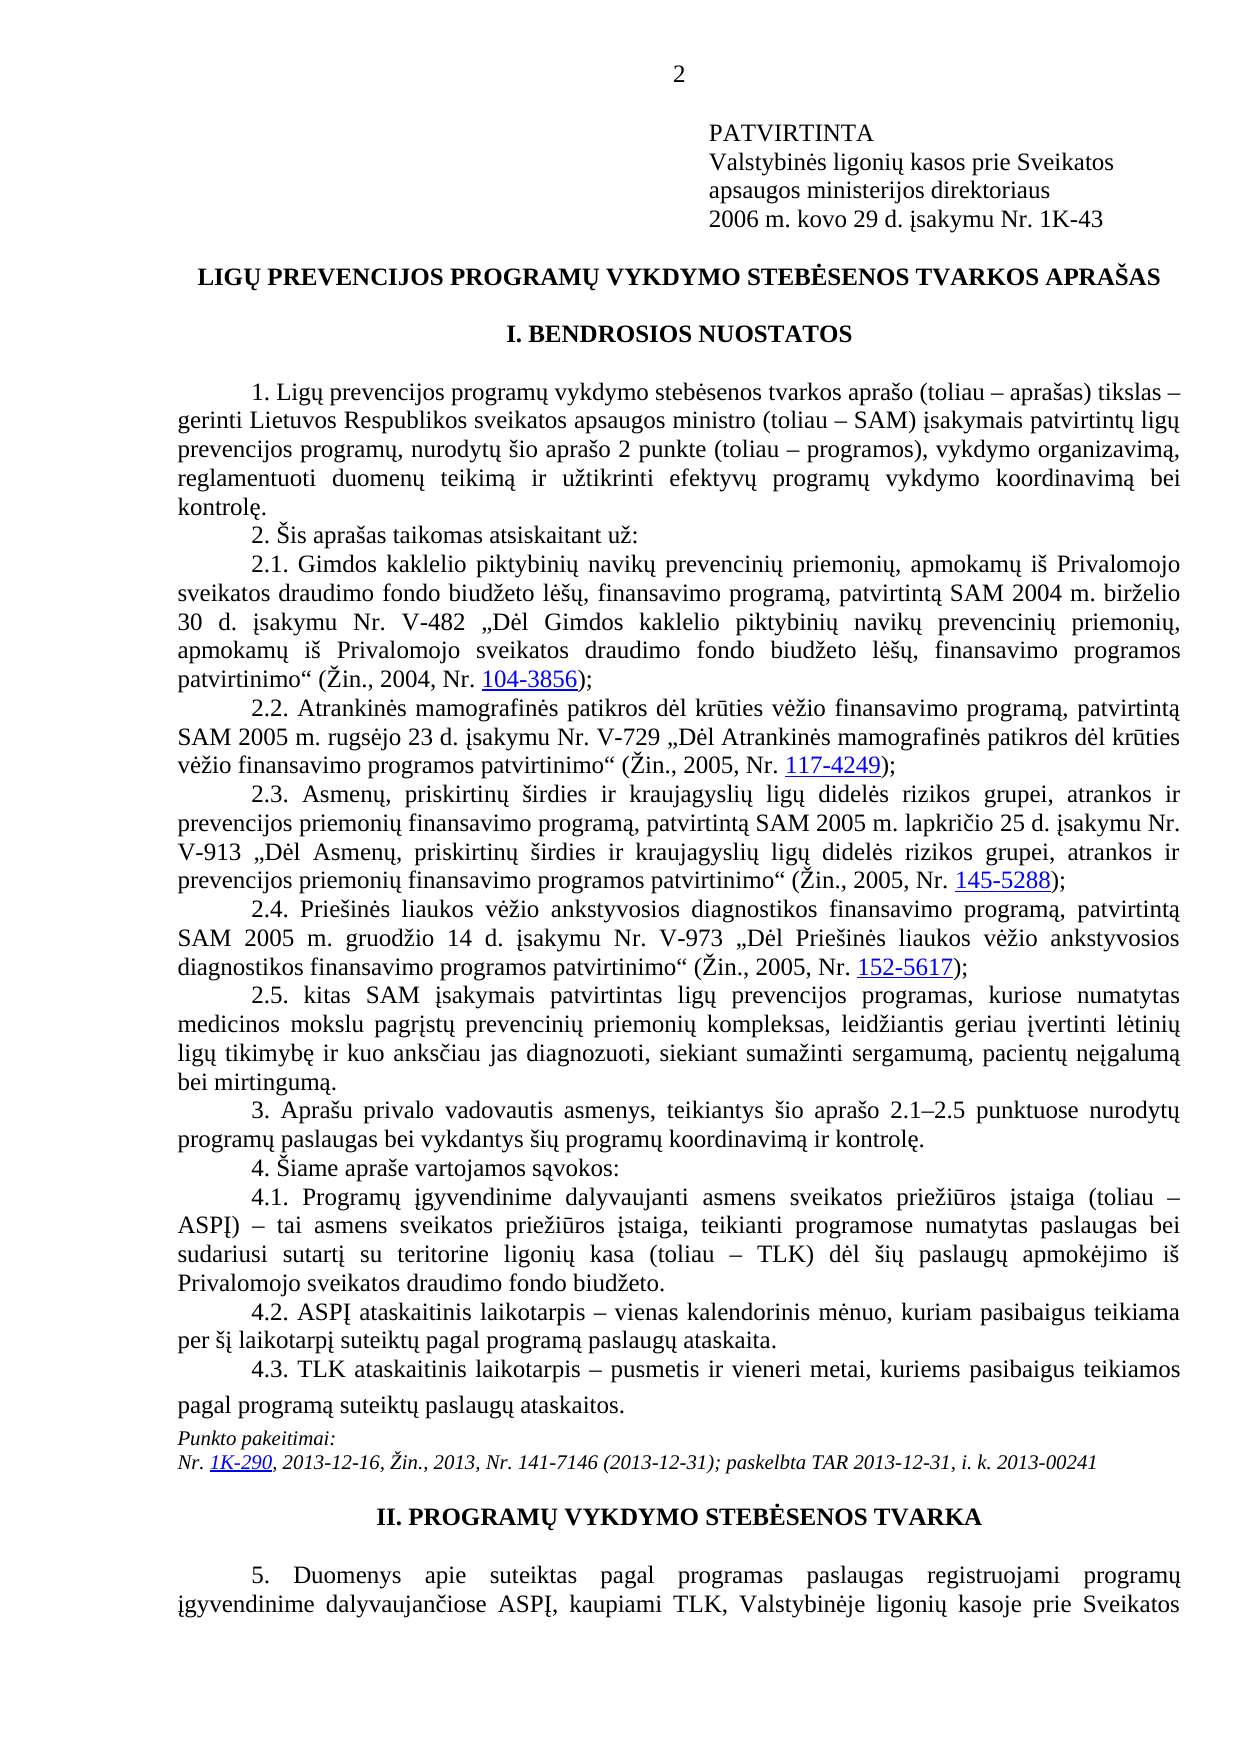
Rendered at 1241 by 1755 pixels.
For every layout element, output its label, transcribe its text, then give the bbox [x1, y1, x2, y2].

text 2.2. Atrankinės mamografinės patikros dėl krūties vėžio finansavimo programą, patvirtintą SAM 2005 m. rugsėjo 23 d. įsakymu Nr. V-729 „Dėl Atrankinės mamografinės patikros dėl krūties vėžio finansavimo programos patvirtinimo“ (Žin., 2005, Nr. 117-4249); [177, 693, 1181, 779]
text 1. Ligų prevencijos programų vykdymo stebėsenos tvarkos aprašo (toliau – aprašas) tikslas – gerinti Lietuvos Respublikos sveikatos apsaugos ministro (toliau – SAM) įsakymais patvirtintų ligų prevencijos programų, nurodytų šio aprašo 2 punkte (toliau – programos), vykdymo organizavimą, reglamentuoti duomenų teikimą ir užtikrinti efektyvų programų vykdymo koordinavimą bei kontrolę. [177, 377, 1181, 521]
text 2.5. kitas SAM įsakymais patvirtintas ligų prevencijos programas, kuriose numatytas medicinos mokslu pagrįstų prevencinių priemonių kompleksas, leidžiantis geriau įvertinti lėtinių ligų tikimybę ir kuo anksčiau jas diagnozuoti, siekiant sumažinti sergamumą, pacientų neįgalumą bei mirtingumą. [177, 981, 1181, 1096]
text 2006 m. kovo 29 d. įsakymu Nr. 1K-43 [177, 204, 1181, 233]
text I. BENDROSIOS NUOSTATOS [177, 319, 1181, 348]
text 5. Duomenys apie suteiktas pagal programas paslaugas registruojami programų įgyvendinime dalyvaujančiose ASPĮ, kaupiami TLK, Valstybinėje ligonių kasoje prie Sveikatos [177, 1560, 1181, 1617]
text 2.4. Priešinės liaukos vėžio ankstyvosios diagnostikos finansavimo programą, patvirtintą SAM 2005 m. gruodžio 14 d. įsakymu Nr. V-973 „Dėl Priešinės liaukos vėžio ankstyvosios diagnostikos finansavimo programos patvirtinimo“ (Žin., 2005, Nr. 152-5617); [177, 894, 1181, 981]
text LIGŲ PREVENCIJOS PROGRAMŲ VYKDYMO STEBĖSENOS TVARKOS APRAŠAS [177, 262, 1181, 291]
text 3. Aprašu privalo vadovautis asmenys, teikiantys šio aprašo 2.1–2.5 punktuose nurodytų programų paslaugas bei vykdantys šių programų koordinavimą ir kontrolę. [177, 1096, 1181, 1153]
text 4.2. ASPĮ ataskaitinis laikotarpis – vienas kalendorinis mėnuo, kuriam pasibaigus teikiama per šį laikotarpį suteiktų pagal programą paslaugų ataskaita. [177, 1297, 1181, 1354]
text Valstybinės ligonių kasos prie Sveikatos [177, 147, 1181, 176]
text 2.1. Gimdos kaklelio piktybinių navikų prevencinių priemonių, apmokamų iš Privalomojo sveikatos draudimo fondo biudžeto lėšų, finansavimo programą, patvirtintą SAM 2004 m. birželio 30 d. įsakymu Nr. V-482 „Dėl Gimdos kaklelio piktybinių navikų prevencinių priemonių, apmokamų iš Privalomojo sveikatos draudimo fondo biudžeto lėšų, finansavimo programos patvirtinimo“ (Žin., 2004, Nr. 104-3856); [177, 549, 1181, 693]
text 2. Šis aprašas taikomas atsiskaitant už: [177, 521, 1181, 549]
text II. PROGRAMŲ VYKDYMO STEBĖSENOS TVARKA [177, 1502, 1181, 1531]
text 4.3. TLK ataskaitinis laikotarpis – pusmetis ir vieneri metai, kuriems pasibaigus teikiamos pagal programą suteiktų paslaugų ataskaitos. [177, 1354, 1181, 1419]
text 2.3. Asmenų, priskirtinų širdies ir kraujagyslių ligų didelės rizikos grupei, atrankos ir prevencijos priemonių finansavimo programą, patvirtintą SAM 2005 m. lapkričio 25 d. įsakymu Nr. V-913 „Dėl Asmenų, priskirtinų širdies ir kraujagyslių ligų didelės rizikos grupei, atrankos ir prevencijos priemonių finansavimo programos patvirtinimo“ (Žin., 2005, Nr. 145-5288); [177, 779, 1181, 894]
text Nr. 1K-290, 2013-12-16, Žin., 2013, Nr. 141-7146 (2013-12-31); paskelbta TAR 2013-12-31, i. k. 2013-00241 [177, 1450, 1181, 1474]
text Punkto pakeitimai: [177, 1426, 1181, 1450]
text 4.1. Programų įgyvendinime dalyvaujanti asmens sveikatos priežiūros įstaiga (toliau – ASPĮ) – tai asmens sveikatos priežiūros įstaiga, teikianti programose numatytas paslaugas bei sudariusi sutartį su teritorine ligonių kasa (toliau – TLK) dėl šių paslaugų apmokėjimo iš Privalomojo sveikatos draudimo fondo biudžeto. [177, 1182, 1181, 1297]
text 4. Šiame apraše vartojamos sąvokos: [177, 1153, 1181, 1182]
text PATVIRTINTA [709, 118, 1181, 147]
text apsaugos ministerijos direktoriaus [177, 176, 1181, 204]
